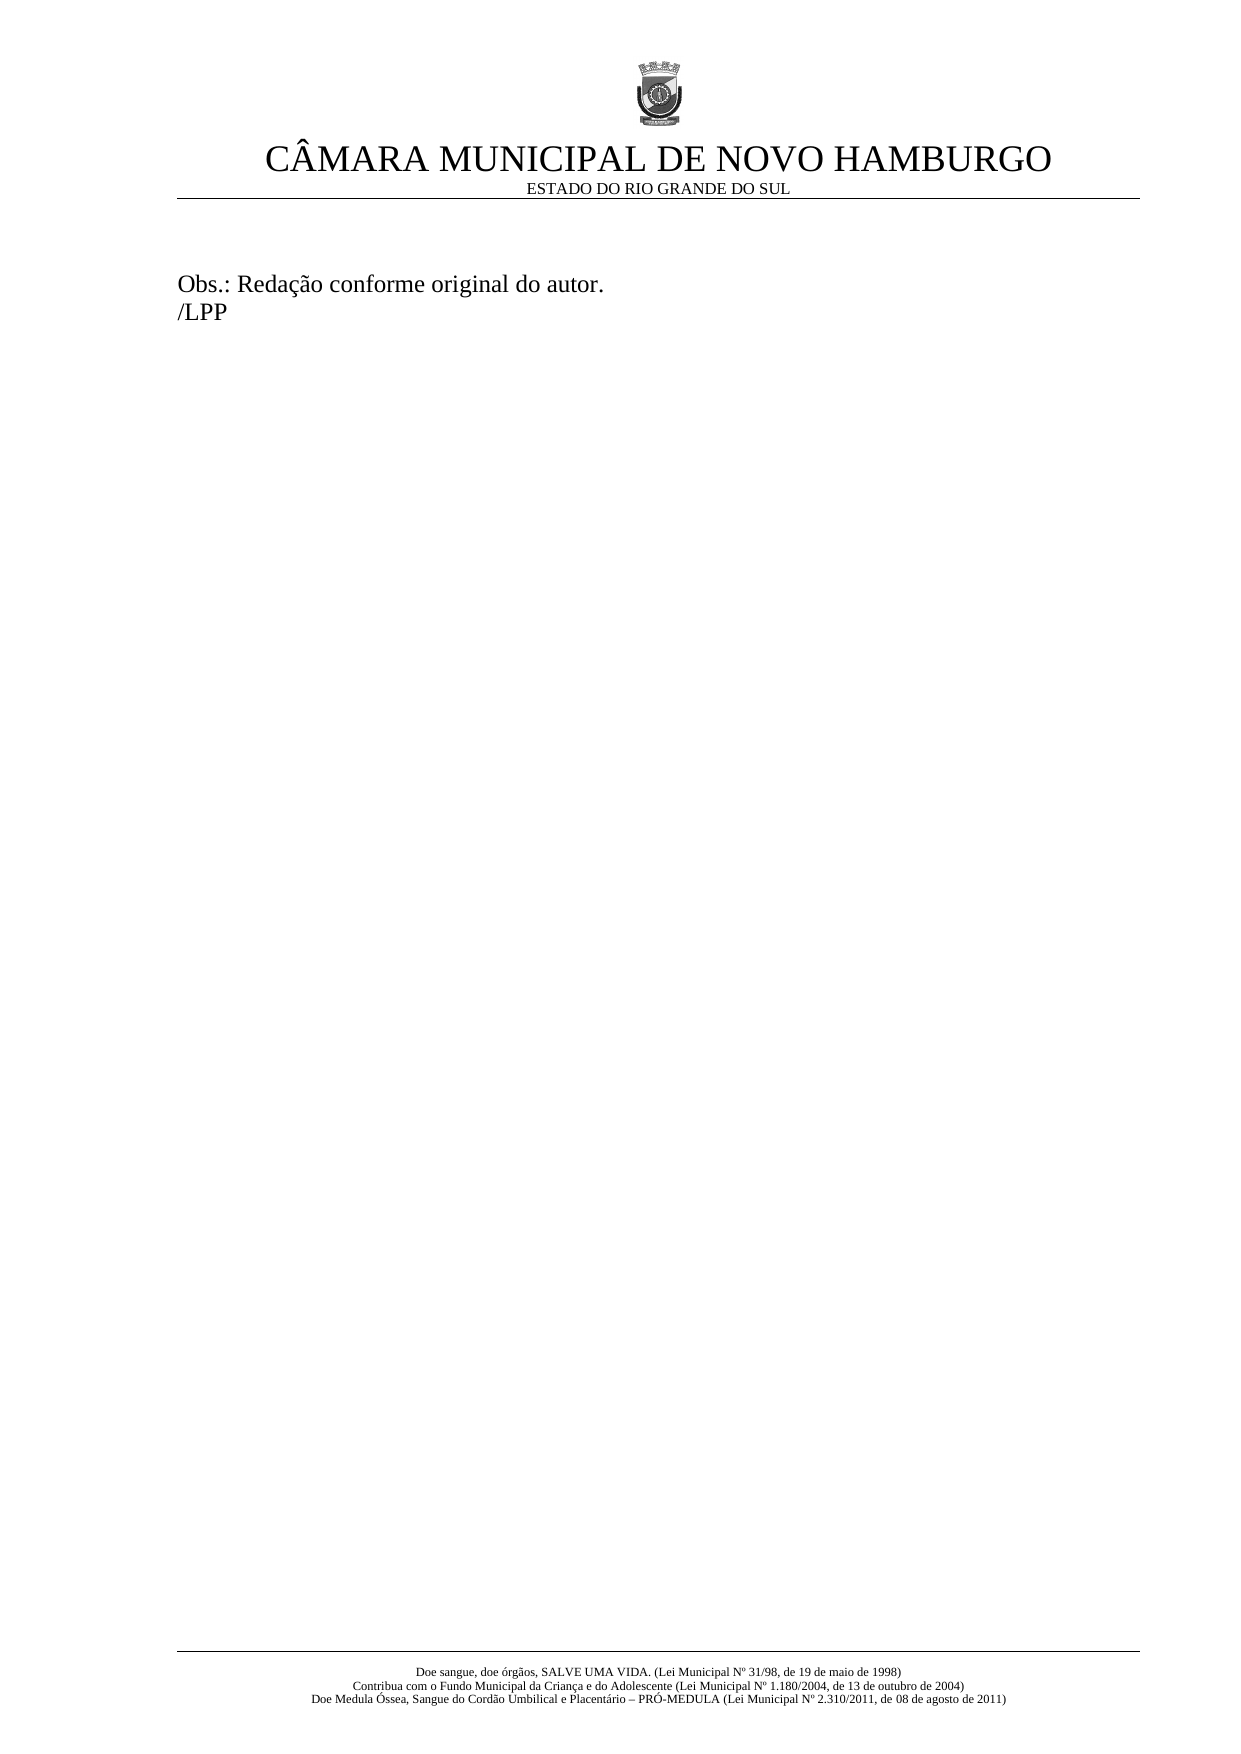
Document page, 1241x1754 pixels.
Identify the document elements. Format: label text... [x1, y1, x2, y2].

text /LPP [177, 298, 1140, 325]
text Obs.: Redação conforme original do autor. [177, 270, 1140, 298]
